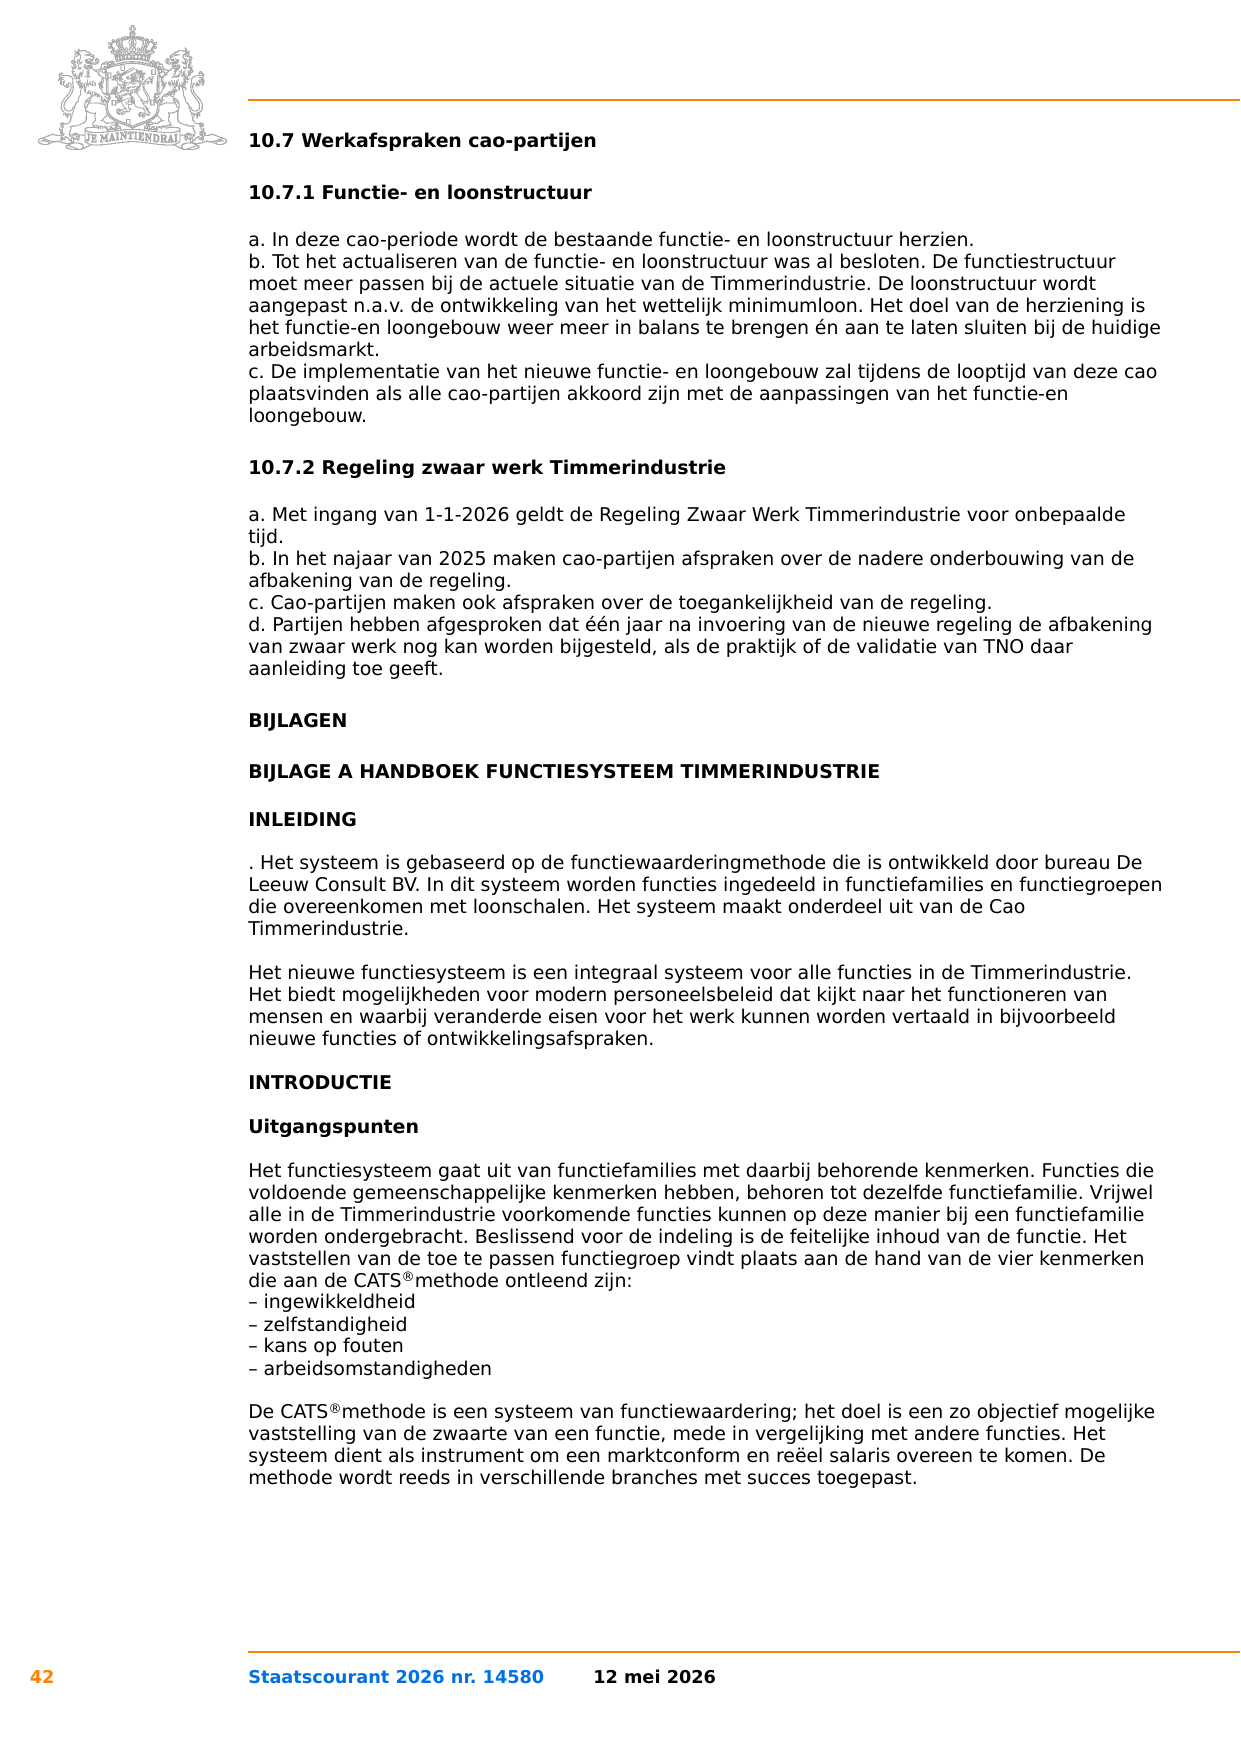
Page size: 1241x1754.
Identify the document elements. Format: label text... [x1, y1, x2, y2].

text c. Cao-partijen maken ook afspraken over de toegankelijkheid van de regeling. [248, 592, 1163, 613]
subtitle INTRODUCTIE [248, 1072, 1163, 1094]
text . Het systeem is gebaseerd op de functiewaarderingmethode die is ontwikkeld door bureau De Leeuw Consult BV. In dit systeem worden functies ingedeeld in functiefamilies en functiegroepen die overeenkomen met loonschalen. Het systeem maakt onderdeel uit van de Cao Timmerindustrie. [248, 852, 1163, 940]
subtitle 10.7.2 Regeling zwaar werk Timmerindustrie [248, 457, 1163, 479]
text c. De implementatie van het nieuwe functie- en loongebouw zal tijdens de looptijd van deze cao plaatsvinden als alle cao-partijen akkoord zijn met de aanpassingen van het functie-en loongebouw. [248, 361, 1163, 427]
text b. In het najaar van 2025 maken cao-partijen afspraken over de nadere onderbouwing van de afbakening van de regeling. [248, 548, 1163, 592]
text De CATS®methode is een systeem van functiewaardering; het doel is een zo objectief mogelijke vaststelling van de zwaarte van een functie, mede in vergelijking met andere functies. Het systeem dient als instrument om een marktconform en reëel salaris overeen te komen. De methode wordt reeds in verschillende branches met succes toegepast. [248, 1401, 1163, 1489]
subtitle BIJLAGEN [248, 709, 1163, 731]
picture [38, 25, 227, 150]
text Het functiesysteem gaat uit van functiefamilies met daarbij behorende kenmerken. Functies die voldoende gemeenschappelijke kenmerken hebben, behoren tot dezelfde functiefamilie. Vrijwel alle in de Timmerindustrie voorkomende functies kunnen op deze manier bij een functiefamilie worden ondergebracht. Beslissend voor de indeling is de feitelijke inhoud van de functie. Het vaststellen van de toe te passen functiegroep vindt plaats aan de hand van de vier kenmerken die aan de CATS®methode ontleend zijn: [248, 1159, 1163, 1291]
subtitle INLEIDING [248, 808, 1163, 830]
text a. In deze cao-periode wordt de bestaande functie- en loonstructuur herzien. [248, 229, 1163, 251]
text – zelfstandigheid [248, 1313, 1163, 1335]
text – kans op fouten [248, 1335, 1163, 1357]
subtitle 10.7.1 Functie- en loonstructuur [248, 182, 1163, 204]
text – ingewikkeldheid [248, 1291, 1163, 1313]
subtitle Uitgangspunten [248, 1116, 1163, 1138]
subtitle 10.7 Werkafspraken cao-partijen [248, 130, 1163, 152]
text b. Tot het actualiseren van de functie- en loonstructuur was al besloten. De functiestructuur moet meer passen bij de actuele situatie van de Timmerindustrie. De loonstructuur wordt aangepast n.a.v. de ontwikkeling van het wettelijk minimumloon. Het doel van de herziening is het functie-en loongebouw weer meer in balans te brengen én aan te laten sluiten bij de huidige arbeidsmarkt. [248, 251, 1163, 361]
subtitle BIJLAGE A HANDBOEK FUNCTIESYSTEEM TIMMERINDUSTRIE [248, 761, 1163, 783]
text – arbeidsomstandigheden [248, 1357, 1163, 1379]
text a. Met ingang van 1-1-2026 geldt de Regeling Zwaar Werk Timmerindustrie voor onbepaalde tijd. [248, 504, 1163, 548]
text Het nieuwe functiesysteem is een integraal systeem voor alle functies in de Timmerindustrie. Het biedt mogelijkheden voor modern personeelsbeleid dat kijkt naar het functioneren van mensen en waarbij veranderde eisen voor het werk kunnen worden vertaald in bijvoorbeeld nieuwe functies of ontwikkelingsafspraken. [248, 962, 1163, 1050]
text d. Partijen hebben afgesproken dat één jaar na invoering van de nieuwe regeling de afbakening van zwaar werk nog kan worden bijgesteld, als de praktijk of de validatie van TNO daar aanleiding toe geeft. [248, 613, 1163, 679]
